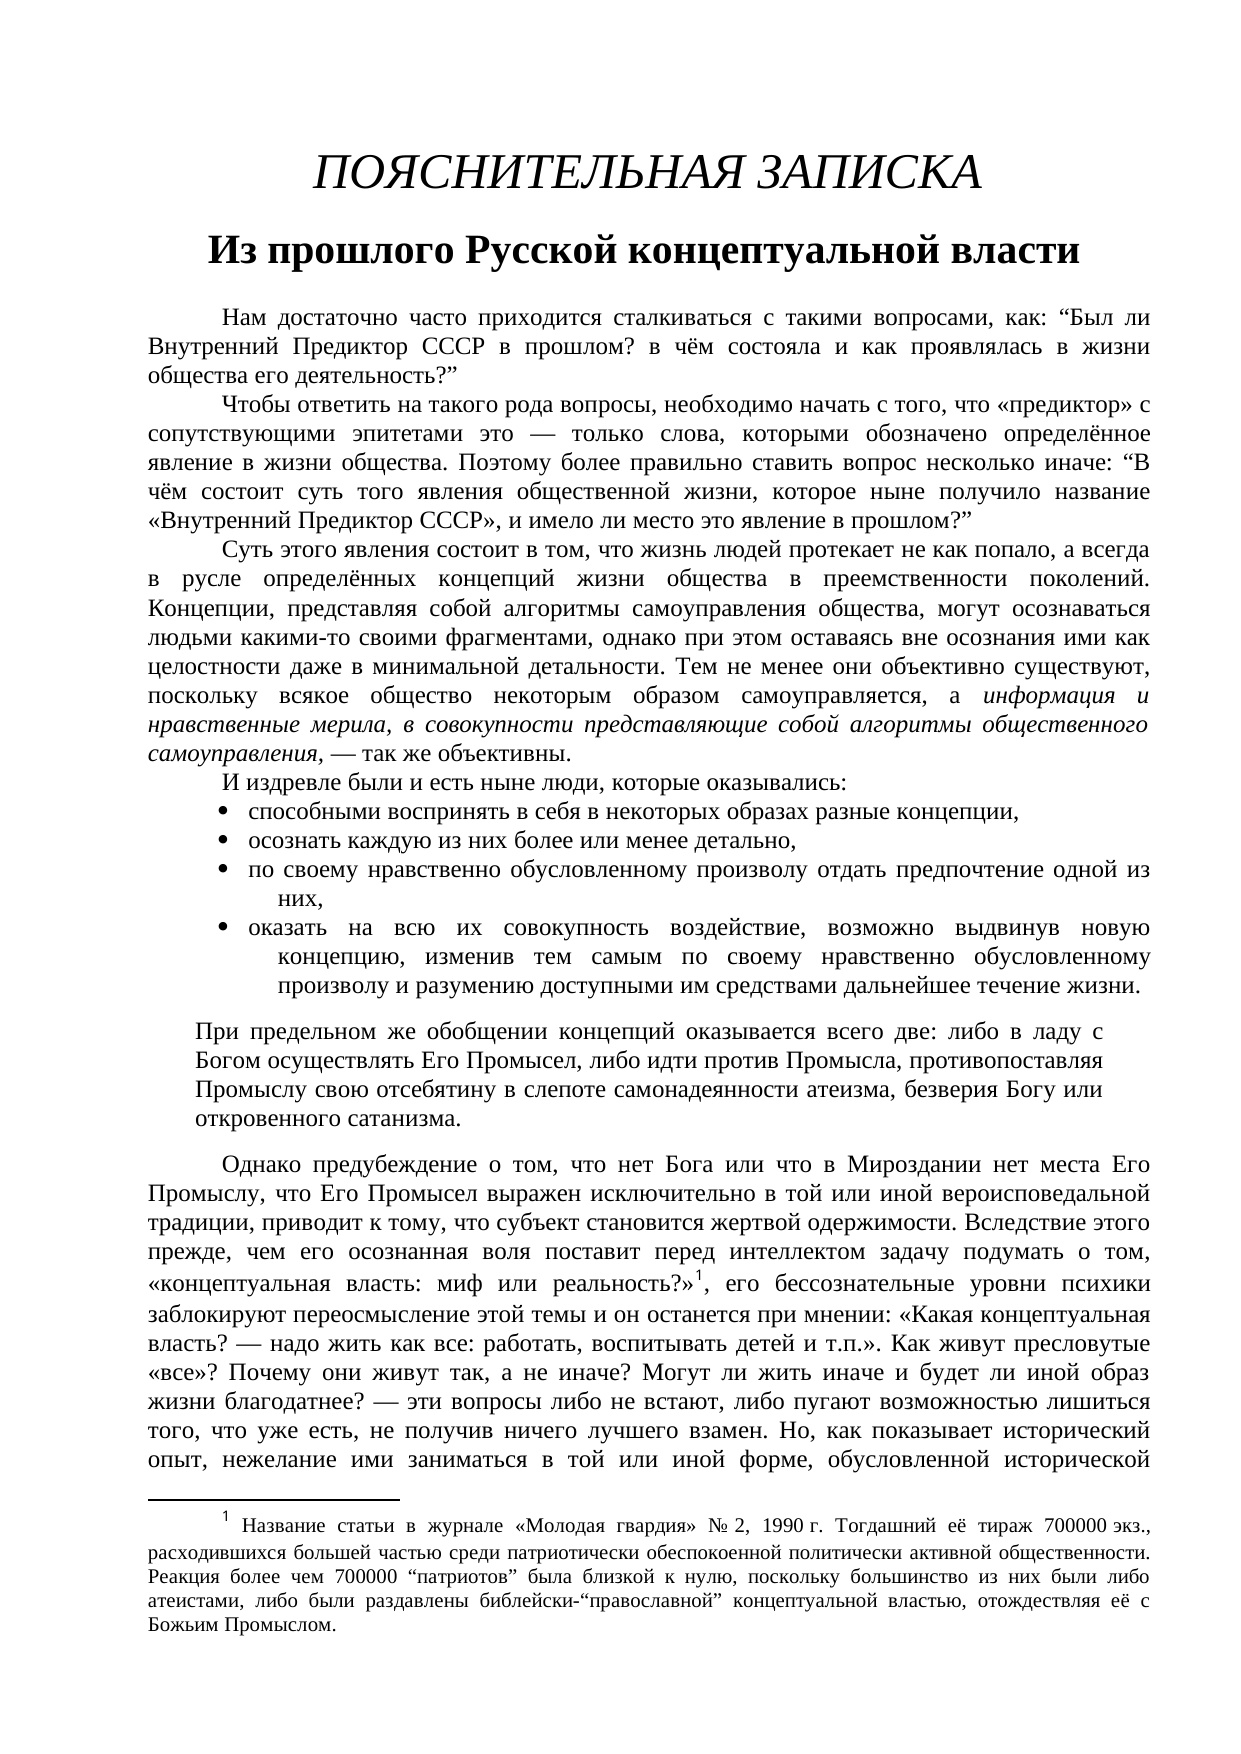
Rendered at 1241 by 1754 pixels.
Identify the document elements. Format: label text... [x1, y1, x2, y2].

list по своему нравственно обусловленному произволу отдать предпочтение одной из них, [218, 854, 1152, 912]
text Чтобы ответить на такого рода вопросы, необходимо начать с того, что «предиктор» с сопутствующими эпитетами это — только слова, которыми обозначено определённое явление в жизни общества. Поэтому более правильно ставить вопрос несколько иначе: “В чём состоит суть того явления общественной жизни, которое ныне получило название «Внутренний Предиктор СССР», и имело ли место это явление в прошлом?” [148, 389, 1152, 534]
text Однако предубеждение о том, что нет Бога или что в Мироздании нет места Его Промыслу, что Его Промысел выражен исключительно в той или иной вероисповедальной традиции, приводит к тому, что субъект становится жертвой одержимости. Вследствие этого прежде, чем его осознанная воля поставит перед интеллектом задачу подумать о том, «концептуальная власть: миф или реальность?», его бессознательные уровни психики заблокируют переосмысление этой темы и он останется при мнении: «Какая концептуальная власть? — надо жить как все: работать, воспитывать детей и т.п.». Как живут пресловутые «все»? Почему они живут так, а не иначе? Могут ли жить иначе и будет ли иной образ жизни благодатнее? — эти вопросы либо не встают, либо пугают возможностью лишиться того, что уже есть, не получив ничего лучшего взамен. Но, как показывает исторический опыт, нежелание ими заниматься в той или иной форме, обусловленной исторической [148, 1149, 1152, 1473]
text Пояснительная записка [148, 142, 1152, 200]
text И издревле были и есть ныне люди, которые оказывались: [148, 767, 1152, 796]
text Из прошлого Русской концептуальной власти [148, 225, 1152, 273]
text При предельном же обобщении концепций оказывается всего две: либо в ладу с Богом осуществлять Его Промысел, либо идти против Промысла, противопоставляя Промыслу свою отсебятину в слепоте самонадеянности атеизма, безверия Богу или откровенного сатанизма. [195, 1016, 1104, 1132]
list оказать на всю их совокупность воздействие, возможно выдвинув новую концепцию, изменив тем самым по своему нравственно обусловленному произволу и разумению доступными им средствами дальнейшее течение жизни. [218, 912, 1152, 999]
list способными воспринять в себя в некоторых образах разные концепции, [218, 796, 1152, 825]
text Нам достаточно часто приходится сталкиваться с такими вопросами, как: “Был ли Внутренний Предиктор СССР в прошлом? в чём состояла и как проявлялась в жизни общества его деятельность?” [148, 302, 1152, 389]
text Суть этого явления состоит в том, что жизнь людей протекает не как попало, а всегда в русле определённых концепций жизни общества в преемственности поколений. Концепции, представляя собой алгоритмы самоуправления общества, могут осознаваться людьми какими-то своими фрагментами, однако при этом оставаясь вне осознания ими как целостности даже в минимальной детальности. Тем не менее они объективно существуют, поскольку всякое общество некоторым образом самоуправляется, а информация и нравственные мерила, в совокупности представляющие собой алгоритмы общественного самоуправления, — так же объективны. [148, 534, 1152, 767]
text Название статьи в журнале «Молодая гвардия» № 2, 1990 г. Тогдашний её тираж 700000 экз., расходившихся большей частью среди патриотически обеспокоенной политически активной общественности. Реакция более чем 700000 “патриотов” была близкой к нулю, поскольку большинство из них были либо атеистами, либо были раздавлены библейски-“православной” концептуальной властью, отождествляя её с Божьим Промыслом. [148, 1506, 1152, 1636]
list осознать каждую из них более или менее детально, [218, 825, 1152, 854]
